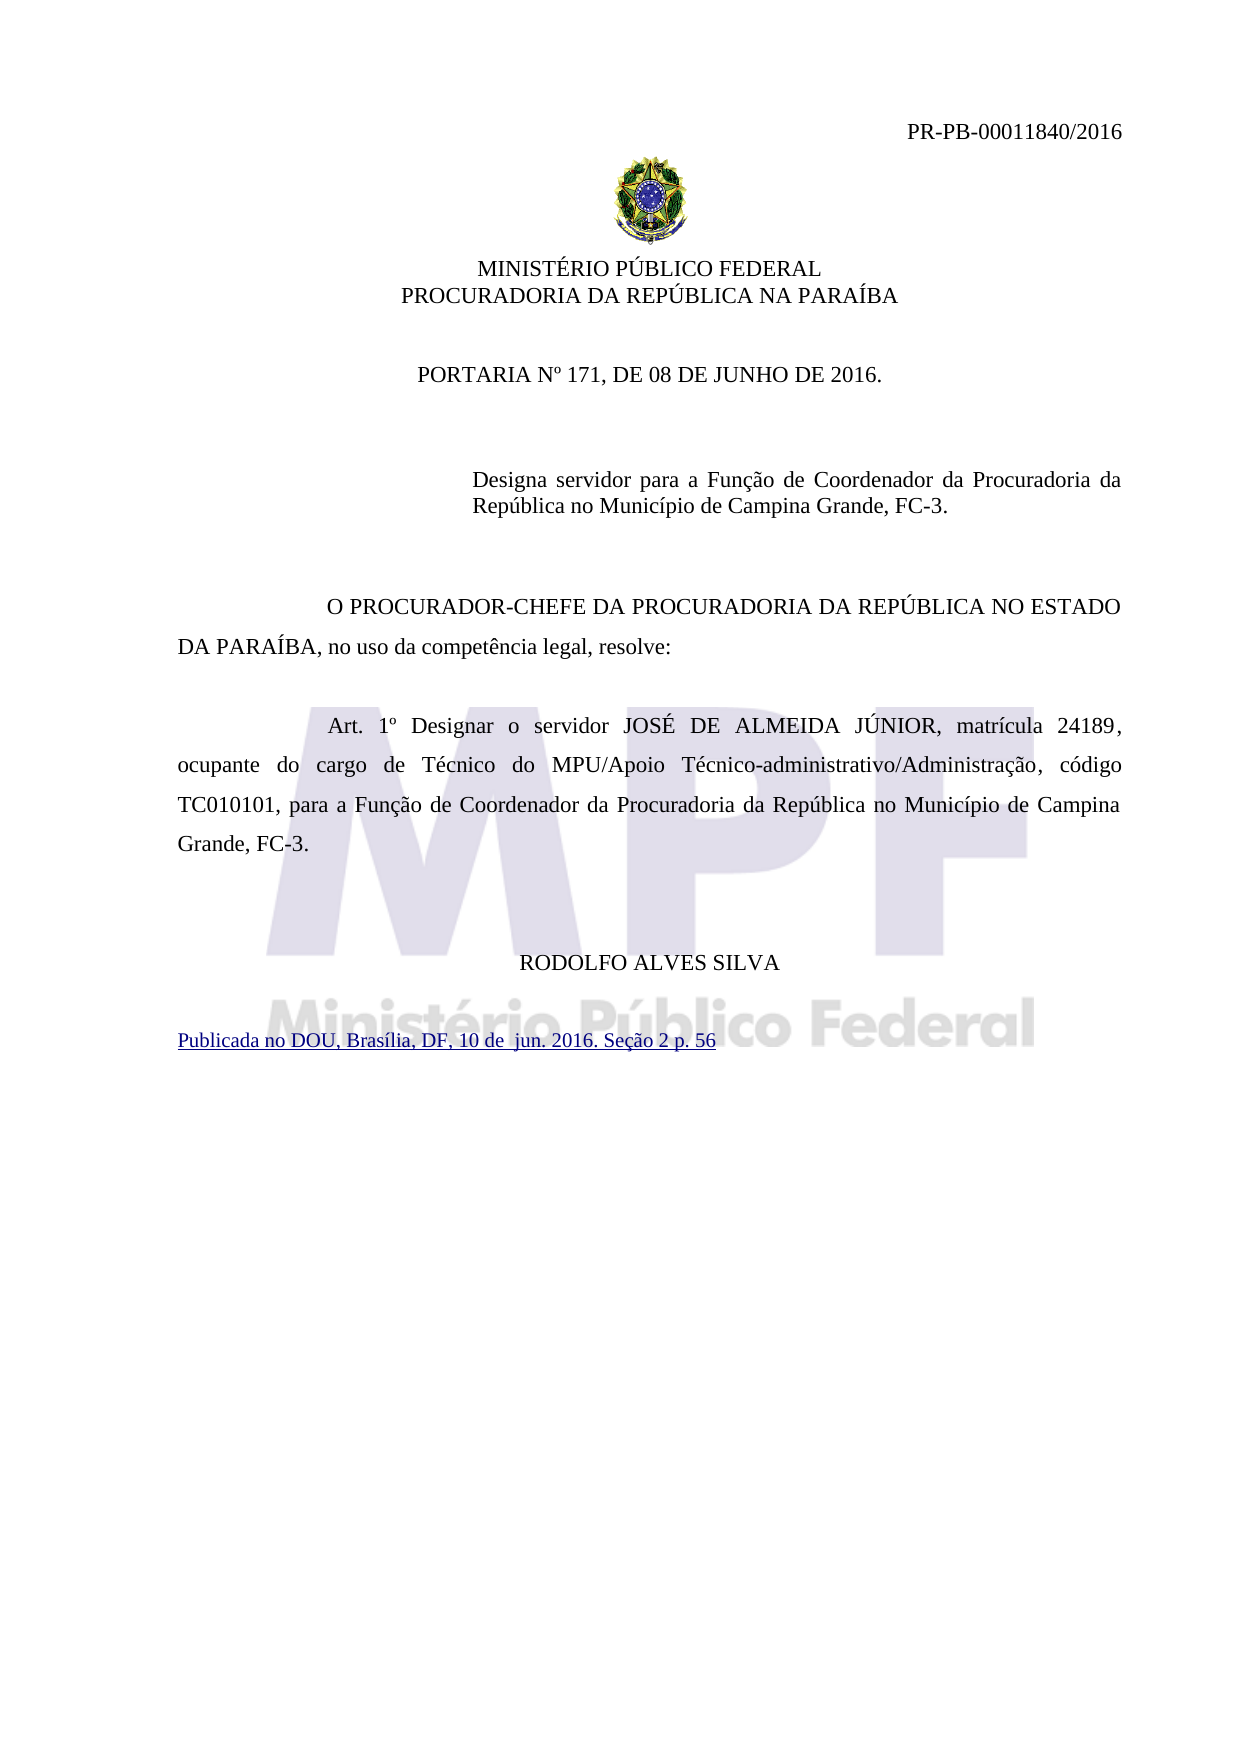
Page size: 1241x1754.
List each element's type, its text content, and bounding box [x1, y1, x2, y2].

text O PROCURADOR-CHEFE DA PROCURADORIA DA REPÚBLICA NO ESTADO DA PARAÍBA, no uso da competência legal, resolve: [177, 593, 1122, 659]
picture [266, 975, 1034, 1028]
text Publicada no DOU, Brasília, DF, 10 de jun. 2016. Seção 2 p. 56 [177, 1028, 1122, 1052]
text PORTARIA Nº 171, DE 08 DE JUNHO DE 2016. [177, 361, 1122, 387]
picture [266, 707, 1034, 712]
subtitle PROCURADORIA DA REPÚBLICA NA PARAÍBA [177, 282, 1122, 308]
text Designa servidor para a Função de Coordenador da Procuradoria da República no Município de Campina Grande, FC-3. [472, 466, 1122, 519]
picture [266, 857, 1034, 949]
text MINISTÉRIO PÚBLICO FEDERAL [177, 255, 1122, 282]
text RODOLFO ALVES SILVA [177, 949, 1122, 975]
text PR-PB-00011840/2016 [177, 118, 1122, 144]
text Art. 1º Designar o servidor JOSÉ DE ALMEIDA JÚNIOR, matrícula 24189, ocupante do cargo de Técnico do MPU/Apoio Técnico-administrativo/Administração, código TC010101, para a Função de Coordenador da Procuradoria da República no Município de Campina Grande, FC-3. [177, 712, 1122, 857]
